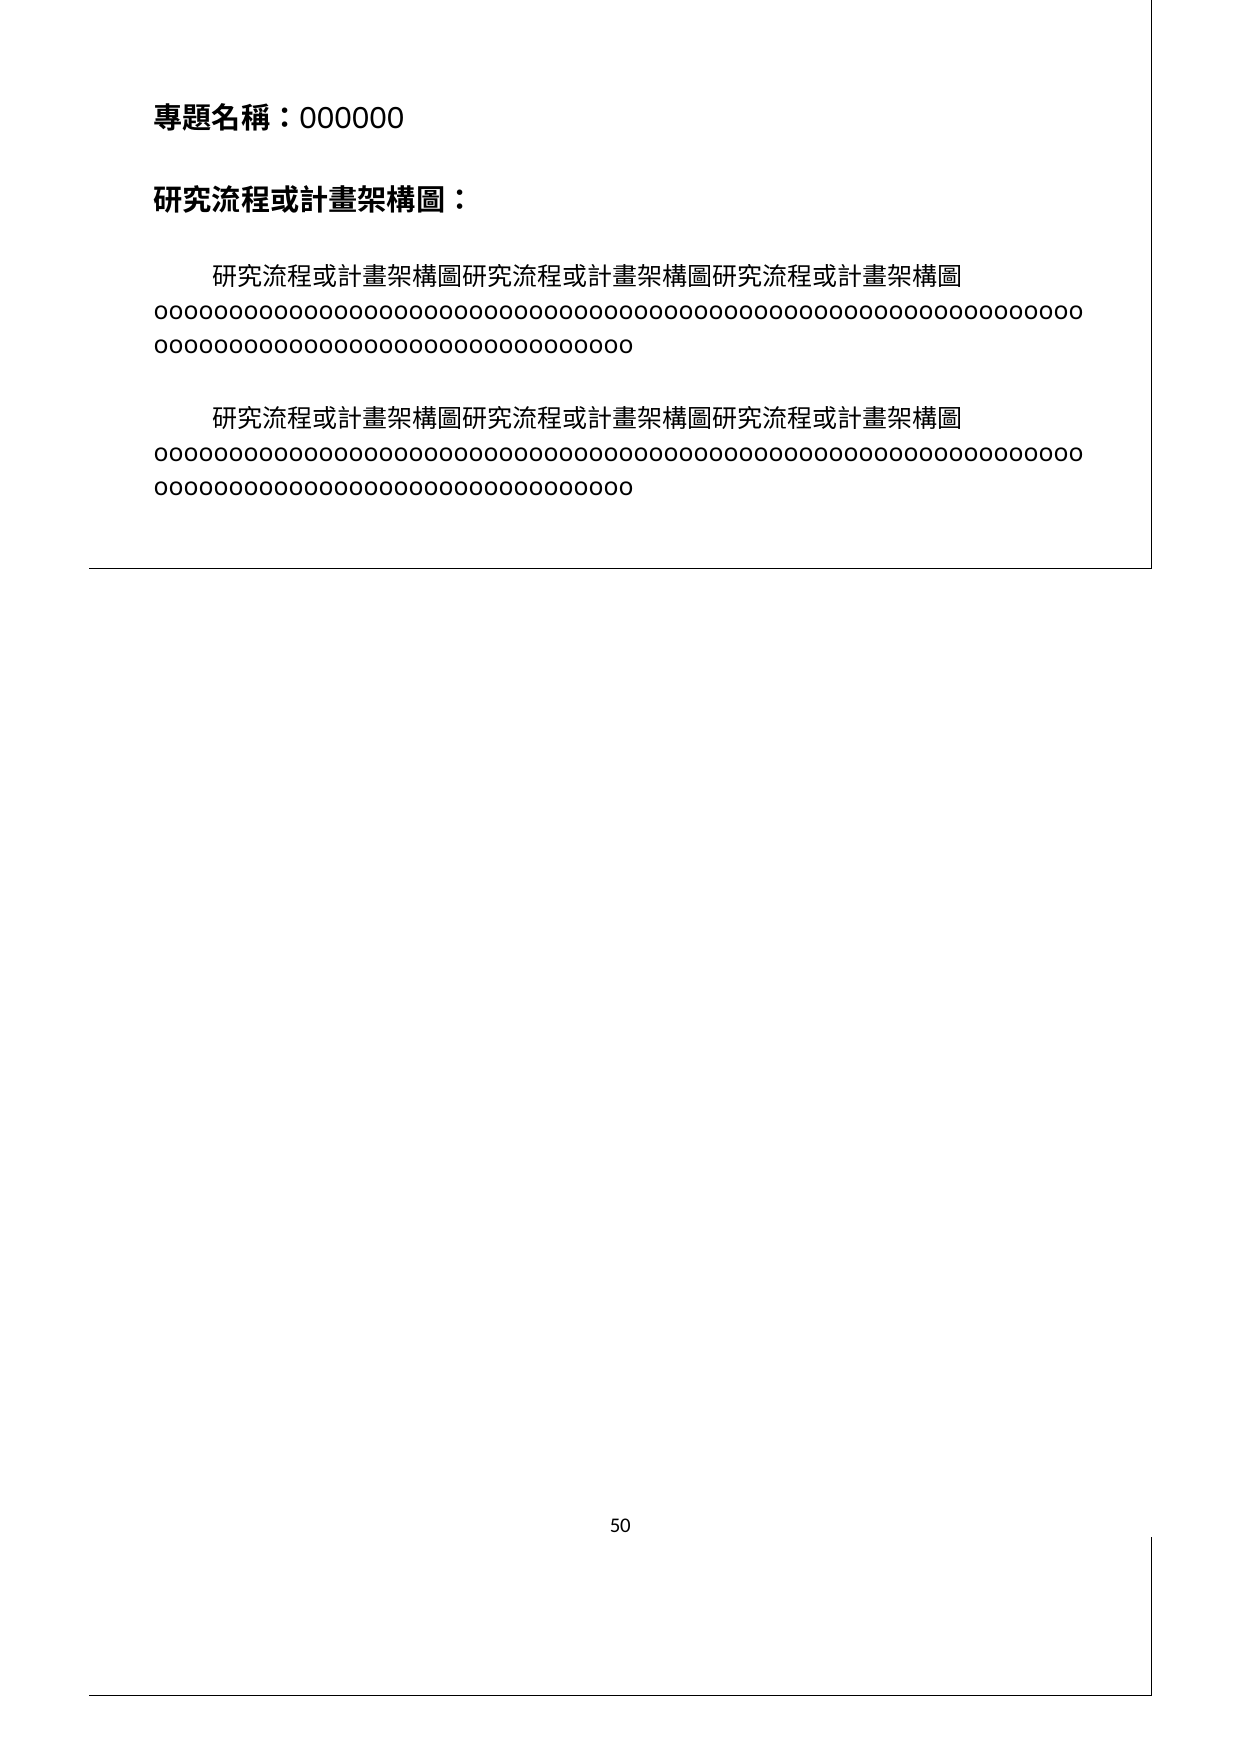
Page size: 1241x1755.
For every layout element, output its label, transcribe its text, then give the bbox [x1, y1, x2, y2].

text 研究流程或計畫架構圖研究流程或計畫架構圖研究流程或計畫架構圖oooooooooooooooooooooooooooooooooooooooooooooooooooooooooooooooooooooooooooooooooooooooooooooo [89, 192, 1152, 334]
text 專題名稱：OOOOOO [89, 95, 1151, 111]
text 研究流程或計畫架構圖研究流程或計畫架構圖研究流程或計畫架構圖oooooooooooooooooooooooooooooooooooooooooooooooooooooooooooooooooooooooooooooooooooooooooooooo [89, 334, 1152, 568]
text 研究流程或計畫架構圖： [89, 111, 1152, 192]
